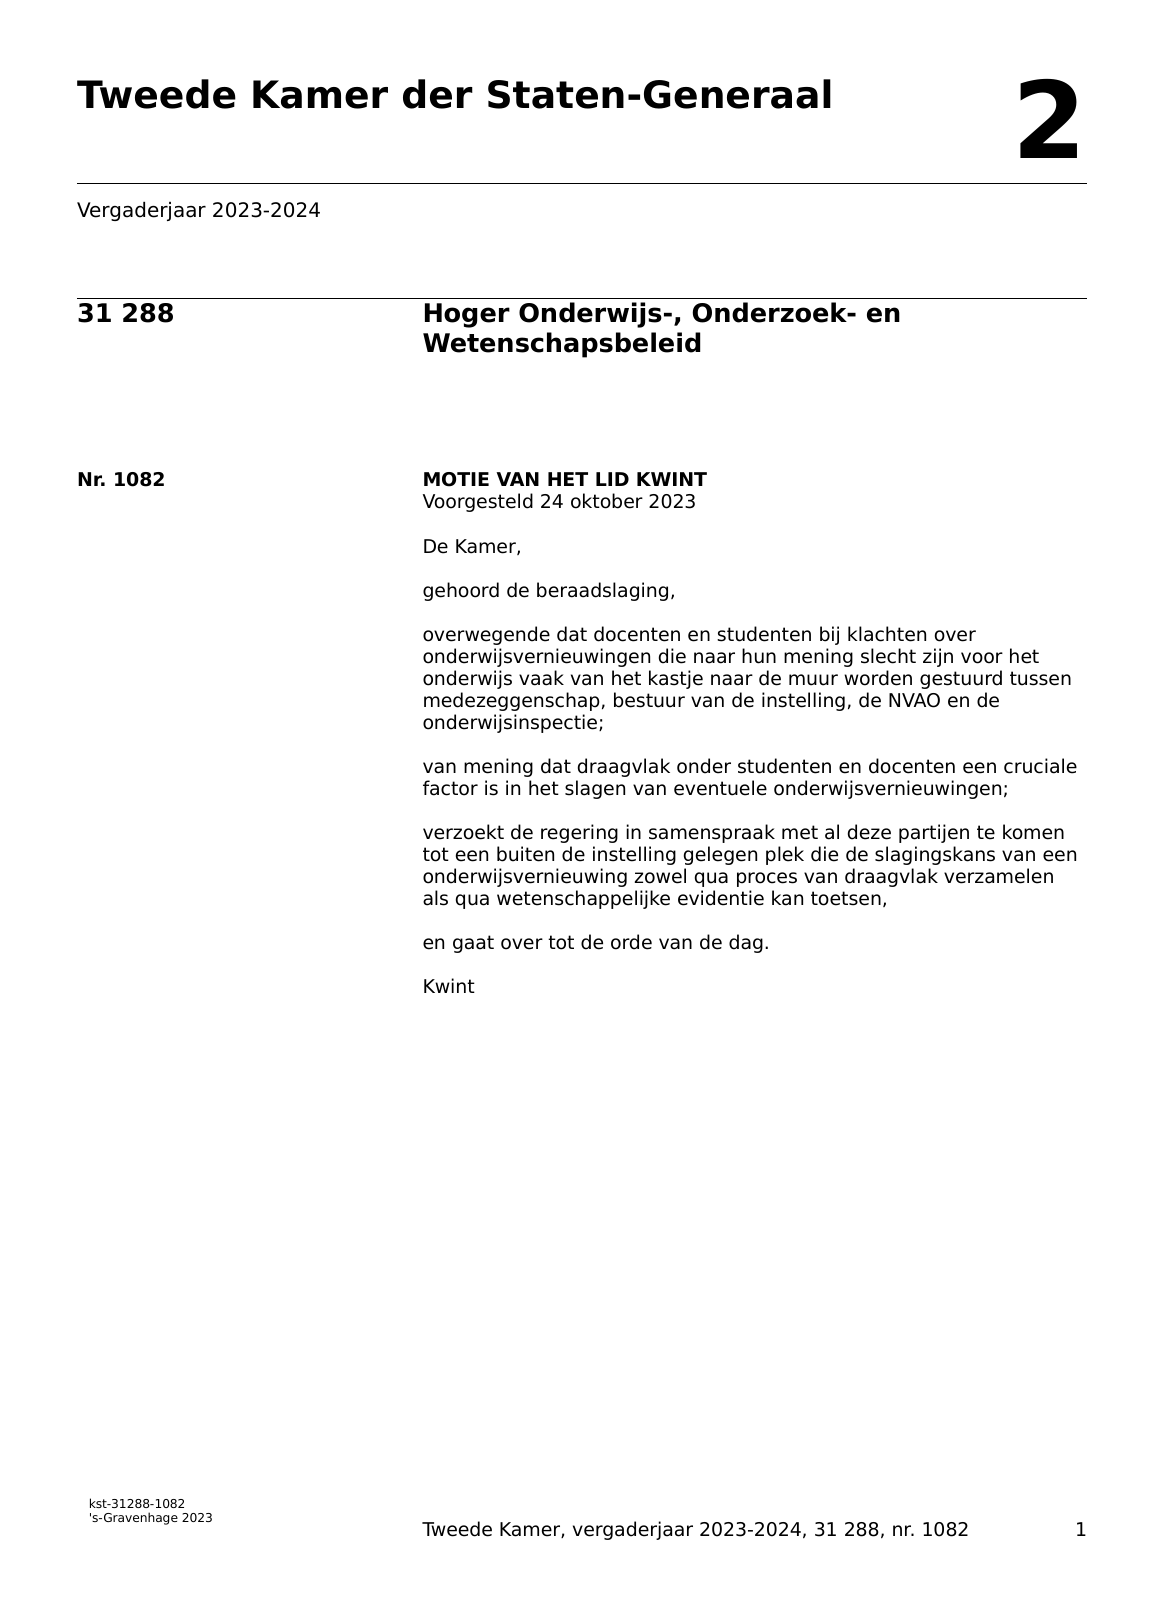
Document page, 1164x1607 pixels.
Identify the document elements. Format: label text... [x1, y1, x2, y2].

text De Kamer, [422, 536, 1087, 557]
text Voorgesteld 24 oktober 2023 [422, 491, 1087, 513]
text en gaat over tot de orde van de dag. [422, 932, 1087, 954]
text kst-31288-1082 [88, 1497, 323, 1511]
text overwegende dat docenten en studenten bij klachten over onderwijsvernieuwingen die naar hun mening slecht zijn voor het onderwijs vaak van het kastje naar de muur worden gestuurd tussen medezeggenschap, bestuur van de instelling, de NVAO en de onderwijsinspectie; [422, 624, 1087, 734]
text gehoord de beraadslaging, [422, 580, 1087, 602]
table_cell Vergaderjaar 2023-2024 [77, 184, 1087, 298]
table_header Tweede Kamer der Staten-Generaal [77, 59, 886, 183]
subtitle Nr. 1082 MOTIE VAN HET LID KWINT [77, 469, 1087, 491]
text van mening dat draagvlak onder studenten en docenten een cruciale factor is in het slagen van eventuele onderwijsvernieuwingen; [422, 756, 1087, 800]
text 's-Gravenhage 2023 [88, 1511, 323, 1525]
text Kwint [422, 976, 1087, 998]
table_header 2 [886, 59, 1087, 183]
text verzoekt de regering in samenspraak met al deze partijen te komen tot een buiten de instelling gelegen plek die de slagingskans van een onderwijsvernieuwing zowel qua proces van draagvlak verzamelen als qua wetenschappelijke evidentie kan toetsen, [422, 822, 1087, 910]
subtitle 31 288 Hoger Onderwijs-, Onderzoek- en Wetenschapsbeleid [77, 299, 1087, 358]
